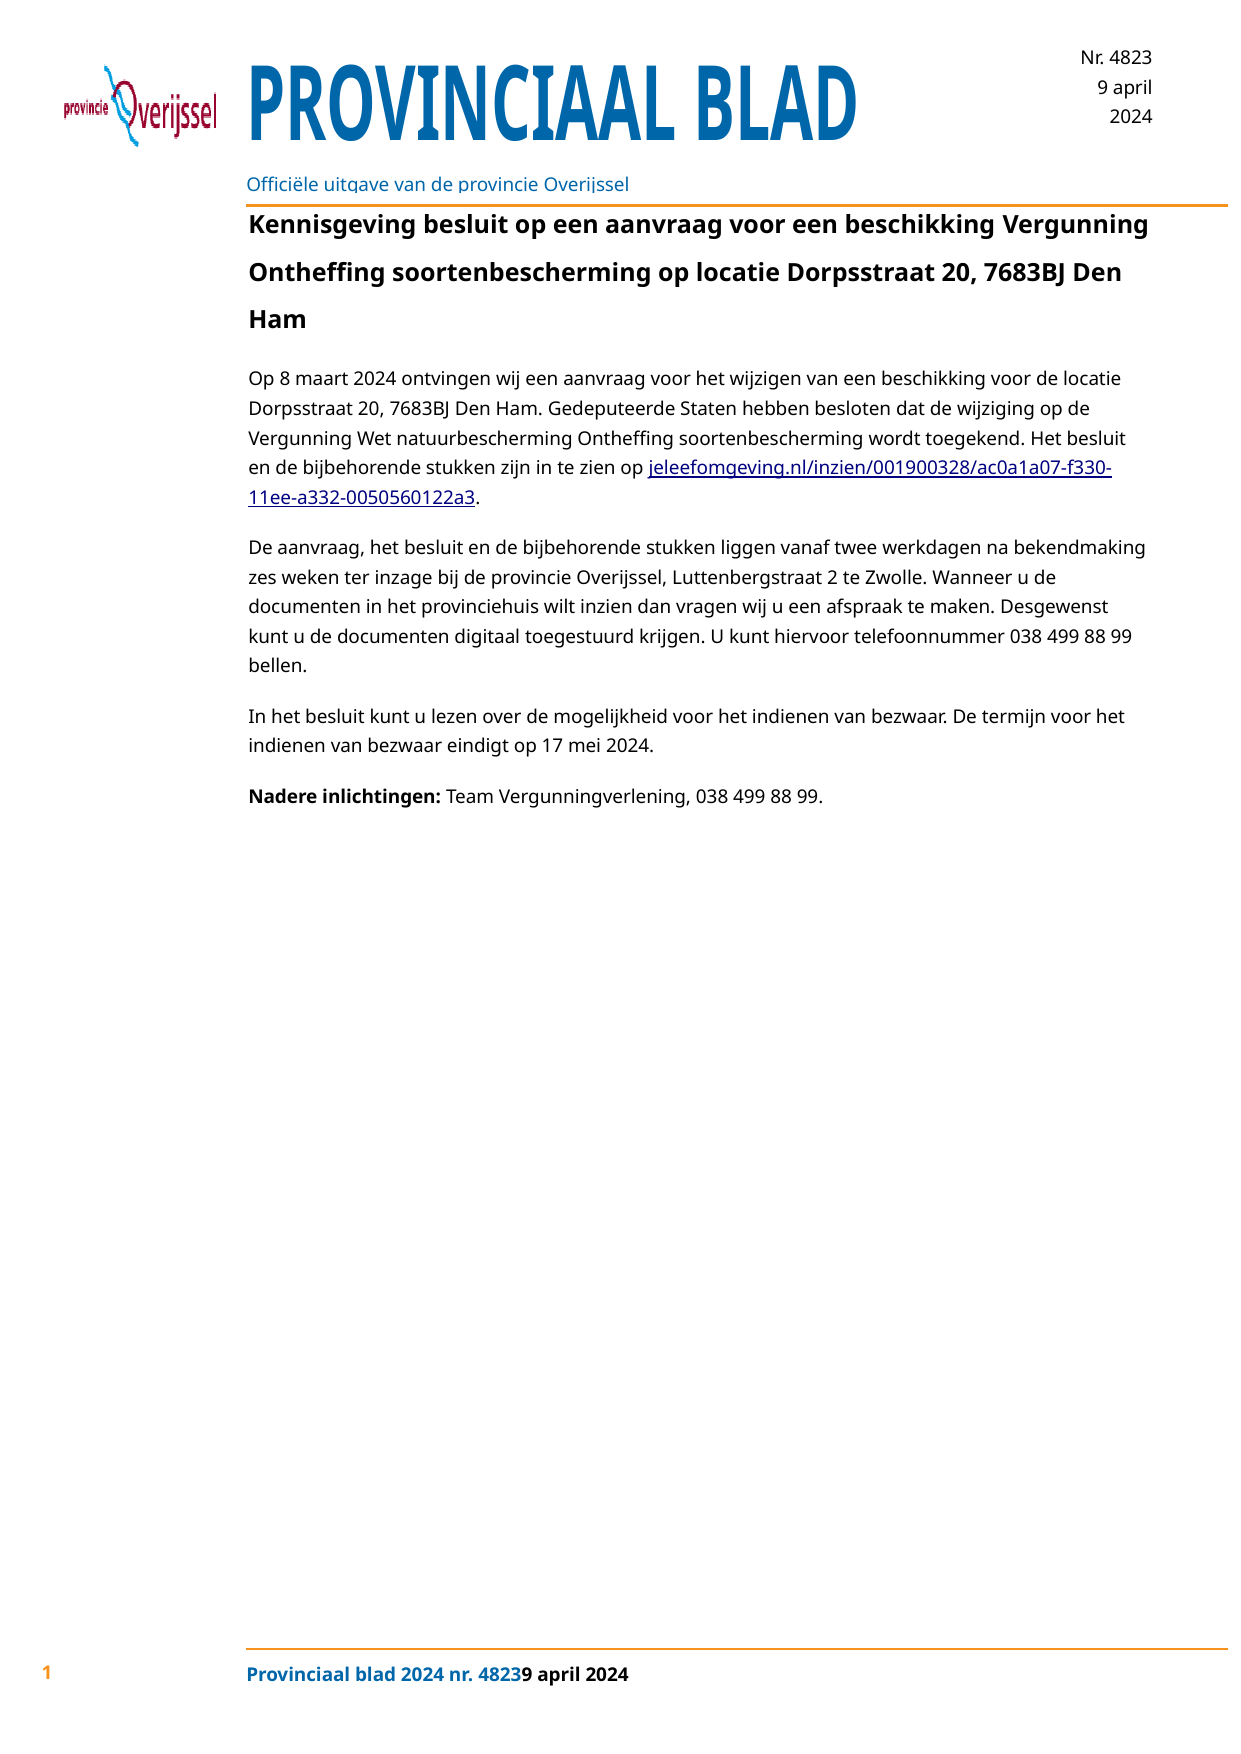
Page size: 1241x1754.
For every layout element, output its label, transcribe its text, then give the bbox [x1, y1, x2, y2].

text Kennisgeving besluit op een aanvraag voor een beschikking Vergunning Ontheffing soortenbescherming op locatie Dorpsstraat 20, 7683BJ Den Ham [248, 207, 1152, 336]
text Op 8 maart 2024 ontvingen wij een aanvraag voor het wijzigen van een beschikking voor de locatie Dorpsstraat 20, 7683BJ Den Ham. Gedeputeerde Staten hebben besloten dat de wijziging op de Vergunning Wet natuurbescherming Ontheffing soortenbescherming wordt toegekend. Het besluit en de bijbehorende stukken zijn in te zien op jeleefomgeving.nl/inzien/001900328/ac0a1a07-f330-11ee-a332-0050560122a3. [248, 366, 1152, 509]
text Nadere inlichtingen: Team Vergunningverlening, 038 499 88 99. [248, 783, 1152, 809]
picture [41, 47, 231, 172]
text In het besluit kunt u lezen over de mogelijkheid voor het indienen van bezwaar. De termijn voor het indienen van bezwaar eindigt op 17 mei 2024. [248, 703, 1152, 758]
text De aanvraag, het besluit en de bijbehorende stukken liggen vanaf twee werkdagen na bekendmaking zes weken ter inzage bij de provincie Overijssel, Luttenbergstraat 2 te Zwolle. Wanneer u de documenten in het provinciehuis wilt inzien dan vragen wij u een afspraak te maken. Desgewenst kunt u de documenten digitaal toegestuurd krijgen. U kunt hiervoor telefoonnummer 038 499 88 99 bellen. [248, 534, 1152, 678]
